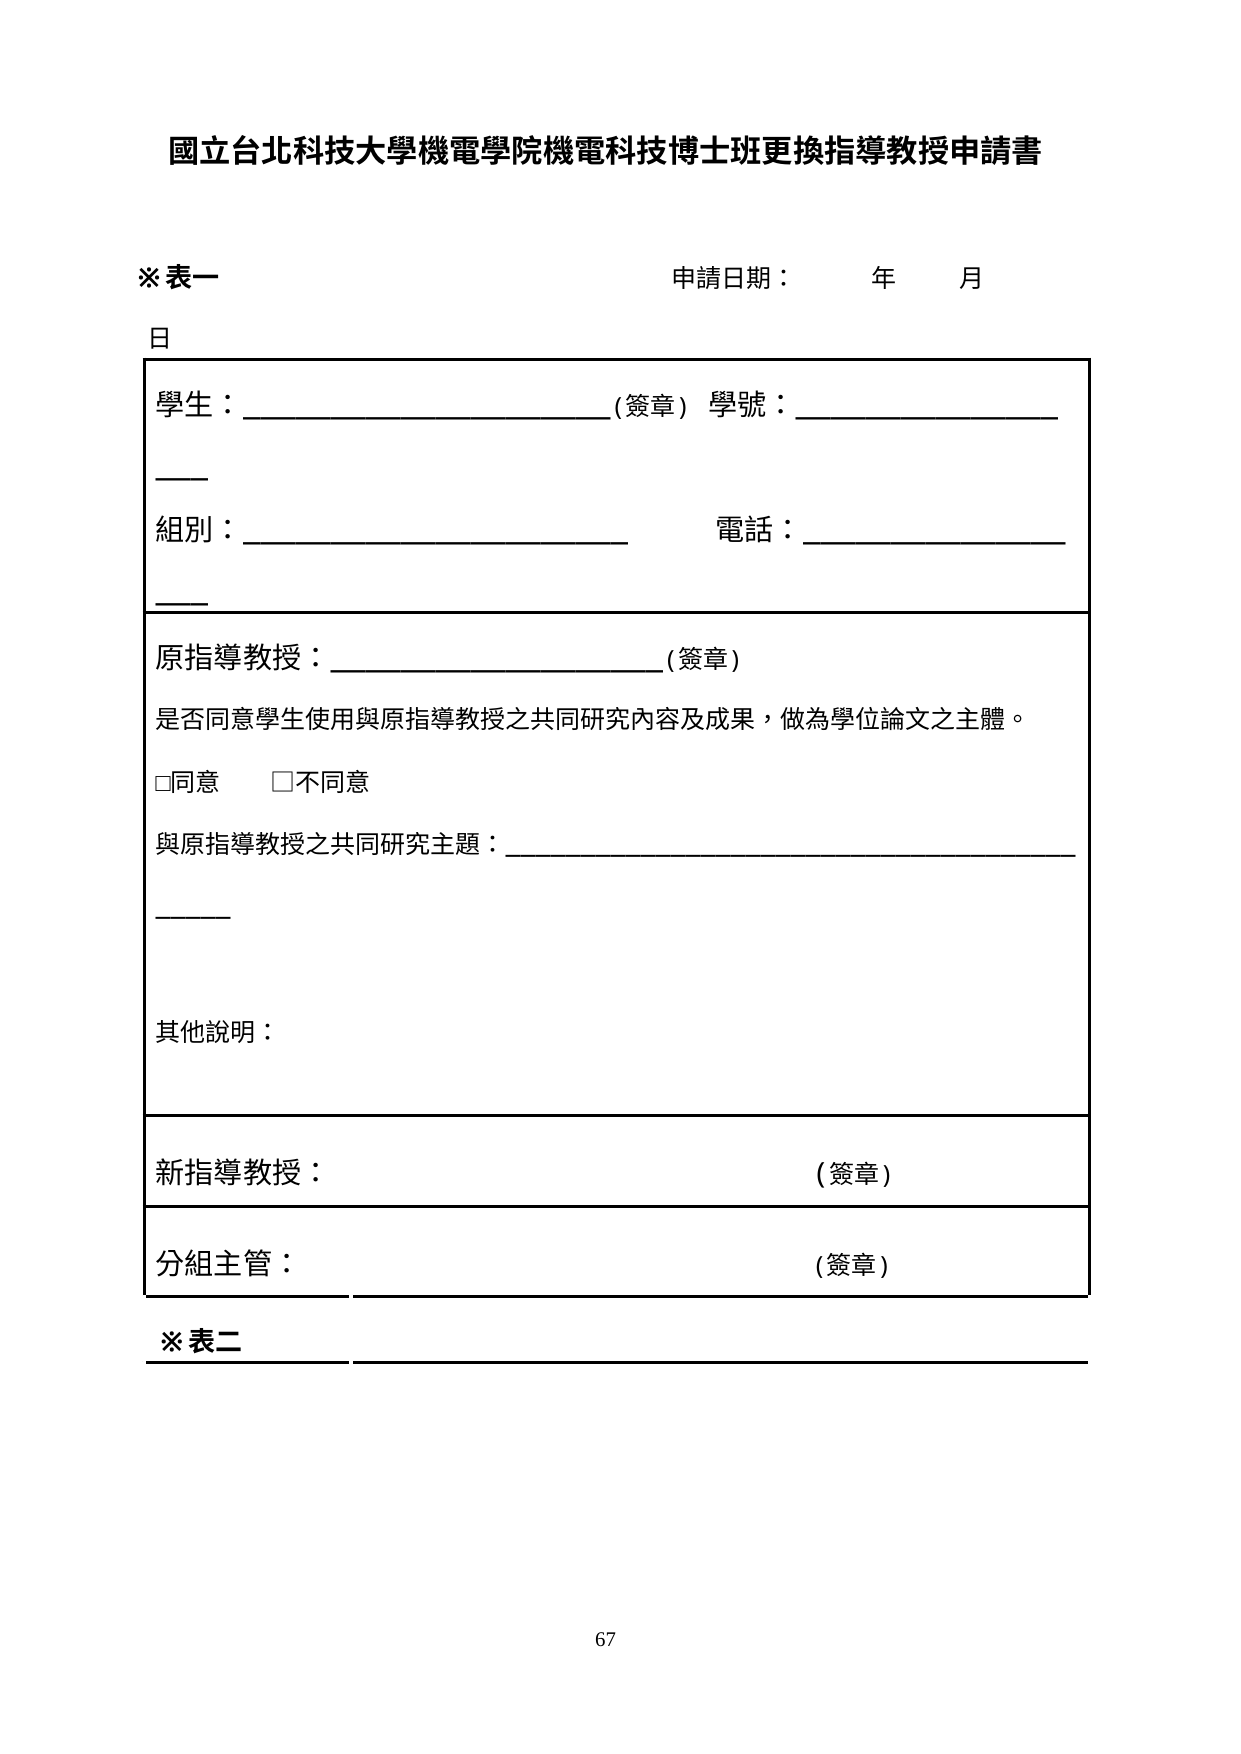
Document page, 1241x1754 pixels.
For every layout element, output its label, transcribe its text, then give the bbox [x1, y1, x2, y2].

table_cell 原指導教授：___________________(簽章) 是否同意學生使用與原指導教授之共同研究內容及成果，做為學位論文之主體。 □同意 □不同意 與原指導教授之共同研究主題：___________________________________________ 其他說明： [146, 614, 1088, 1114]
table_cell 新指導教授： (簽章) [146, 1117, 1088, 1204]
table_cell ※表二 [146, 1298, 349, 1361]
table_cell [353, 1298, 1088, 1361]
table_header 學生：_____________________(簽章) 學號：__________________ 組別：______________________ 電話：__________________ [146, 361, 1088, 611]
table_cell 分組主管： (簽章) [146, 1208, 1088, 1295]
text ※表一 申請日期： 年 月 日 [133, 233, 1063, 358]
text 國立台北科技大學機電學院機電科技博士班更換指導教授申請書 [148, 108, 1063, 170]
